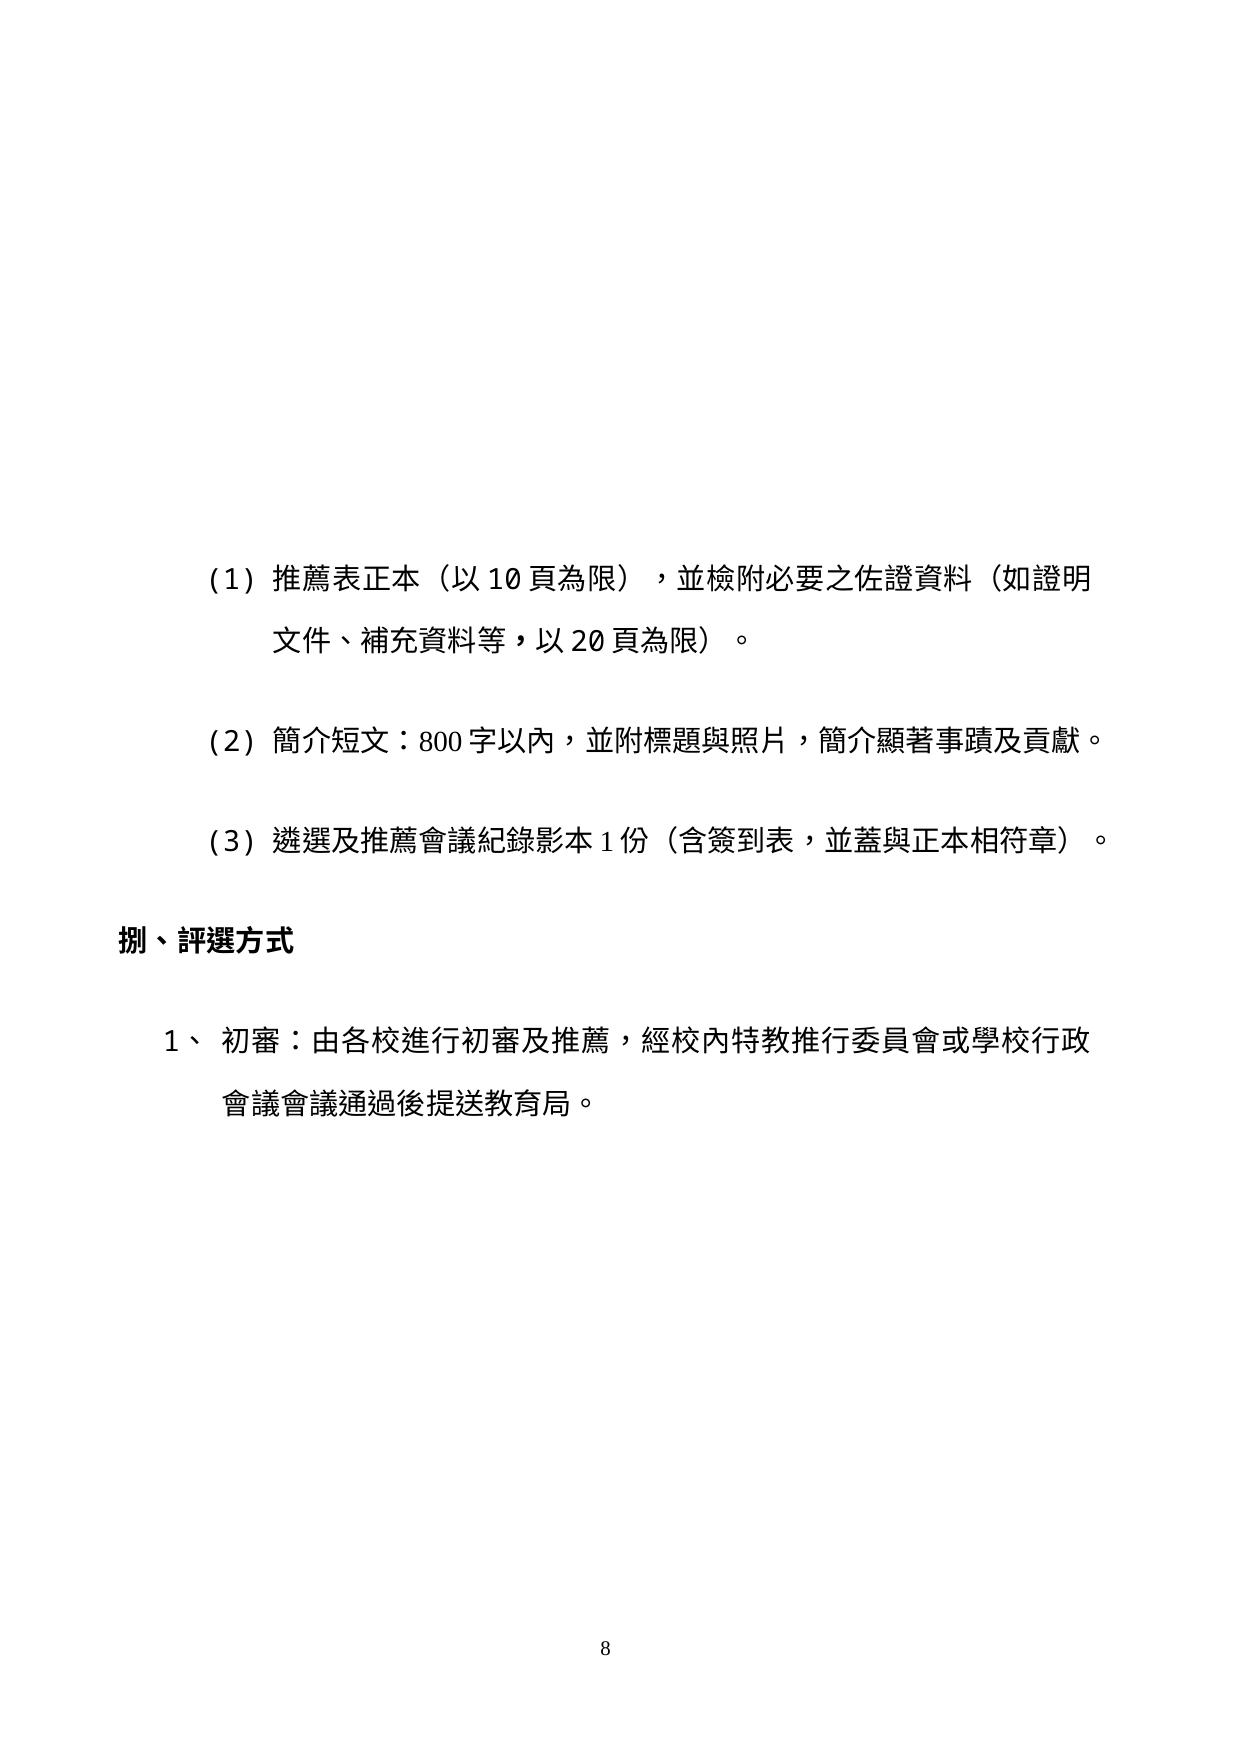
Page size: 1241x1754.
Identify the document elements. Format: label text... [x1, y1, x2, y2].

list 評選方式 [118, 897, 1093, 960]
list 初審：由各校進行初審及推薦，經校內特教推行委員會或學校行政會議會議通過後提送教育局。 [162, 997, 1093, 1122]
list 遴選及推薦會議紀錄影本1份（含簽到表，並蓋與正本相符章）。 [205, 797, 1093, 860]
list 簡介短文：800字以內，並附標題與照片，簡介顯著事蹟及貢獻。 [205, 697, 1093, 760]
list 推薦表正本（以10頁為限），並檢附必要之佐證資料（如證明文件、補充資料等，以20頁為限）。 [205, 535, 1093, 660]
